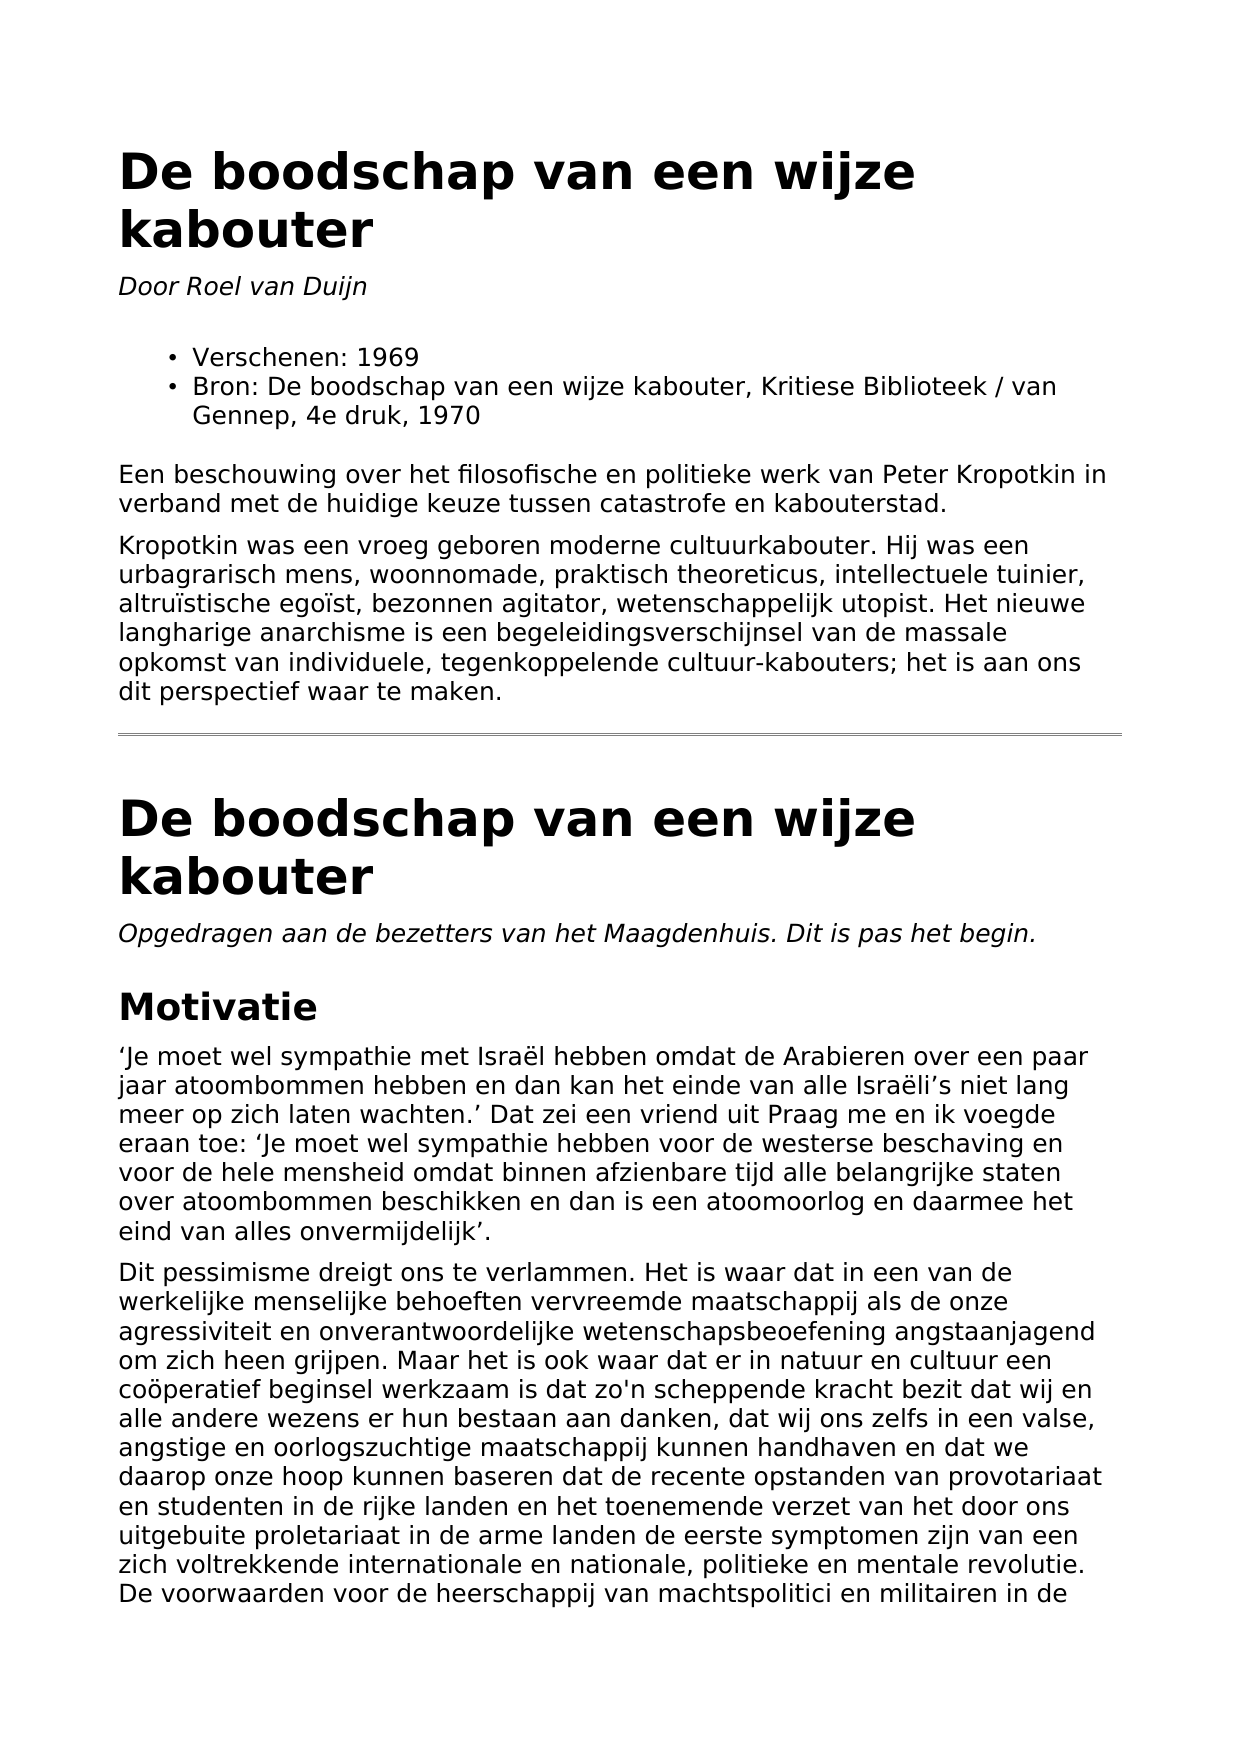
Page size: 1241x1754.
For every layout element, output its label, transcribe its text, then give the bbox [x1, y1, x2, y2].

subtitle De boodschap van een wijze kabouter [118, 790, 1122, 906]
text Een beschouwing over het filosofische en politieke werk van Peter Kropotkin in verband met de huidige keuze tussen catastrofe en kabouterstad. [118, 460, 1122, 518]
text Door Roel van Duijn [118, 272, 1122, 301]
list Verschenen: 1969 [177, 343, 1122, 372]
text Dit pessimisme dreigt ons te verlammen. Het is waar dat in een van de werkelijke menselijke behoeften vervreemde maatschappij als de onze agressiviteit en onverantwoordelijke wetenschapsbeoefening angstaanjagend om zich heen grijpen. Maar het is ook waar dat er in natuur en cultuur een coöperatief beginsel werkzaam is dat zo'n scheppende kracht bezit dat wij en alle andere wezens er hun bestaan aan danken, dat wij ons zelfs in een valse, angstige en oorlogszuchtige maatschappij kunnen handhaven en dat we daarop onze hoop kunnen baseren dat de recente opstanden van provotariaat en studenten in de rijke landen en het toenemende verzet van het door ons uitgebuite proletariaat in de arme landen de eerste symptomen zijn van een zich voltrekkende internationale en nationale, politieke en mentale revolutie. De voorwaarden voor de heerschappij van machtspolitici en militairen in de [118, 1258, 1122, 1608]
text Opgedragen aan de bezetters van het Maagdenhuis. Dit is pas het begin. [118, 919, 1122, 948]
text Kropotkin was een vroeg geboren moderne cultuurkabouter. Hij was een urbagrarisch mens, woonnomade, praktisch theoreticus, intellectuele tuinier, altruïstische egoïst, bezonnen agitator, wetenschappelijk utopist. Het nieuwe langharige anarchisme is een begeleidingsverschijnsel van de massale opkomst van individuele, tegenkoppelende cultuur-kabouters; het is aan ons dit perspectief waar te maken. [118, 531, 1122, 706]
subtitle De boodschap van een wijze kabouter [118, 143, 1122, 259]
text ‘Je moet wel sympathie met Israël hebben omdat de Arabieren over een paar jaar atoombommen hebben en dan kan het einde van alle Israëli’s niet lang meer op zich laten wachten.’ Dat zei een vriend uit Praag me en ik voegde eraan toe: ‘Je moet wel sympathie hebben voor de westerse beschaving en voor de hele mensheid omdat binnen afzienbare tijd alle belangrijke staten over atoombommen beschikken en dan is een atoomoorlog en daarmee het eind van alles onvermijdelijk’. [118, 1042, 1122, 1246]
list Bron: De boodschap van een wijze kabouter, Kritiese Biblioteek / van Gennep, 4e druk, 1970 [177, 372, 1122, 431]
subtitle Motivatie [118, 986, 1122, 1029]
